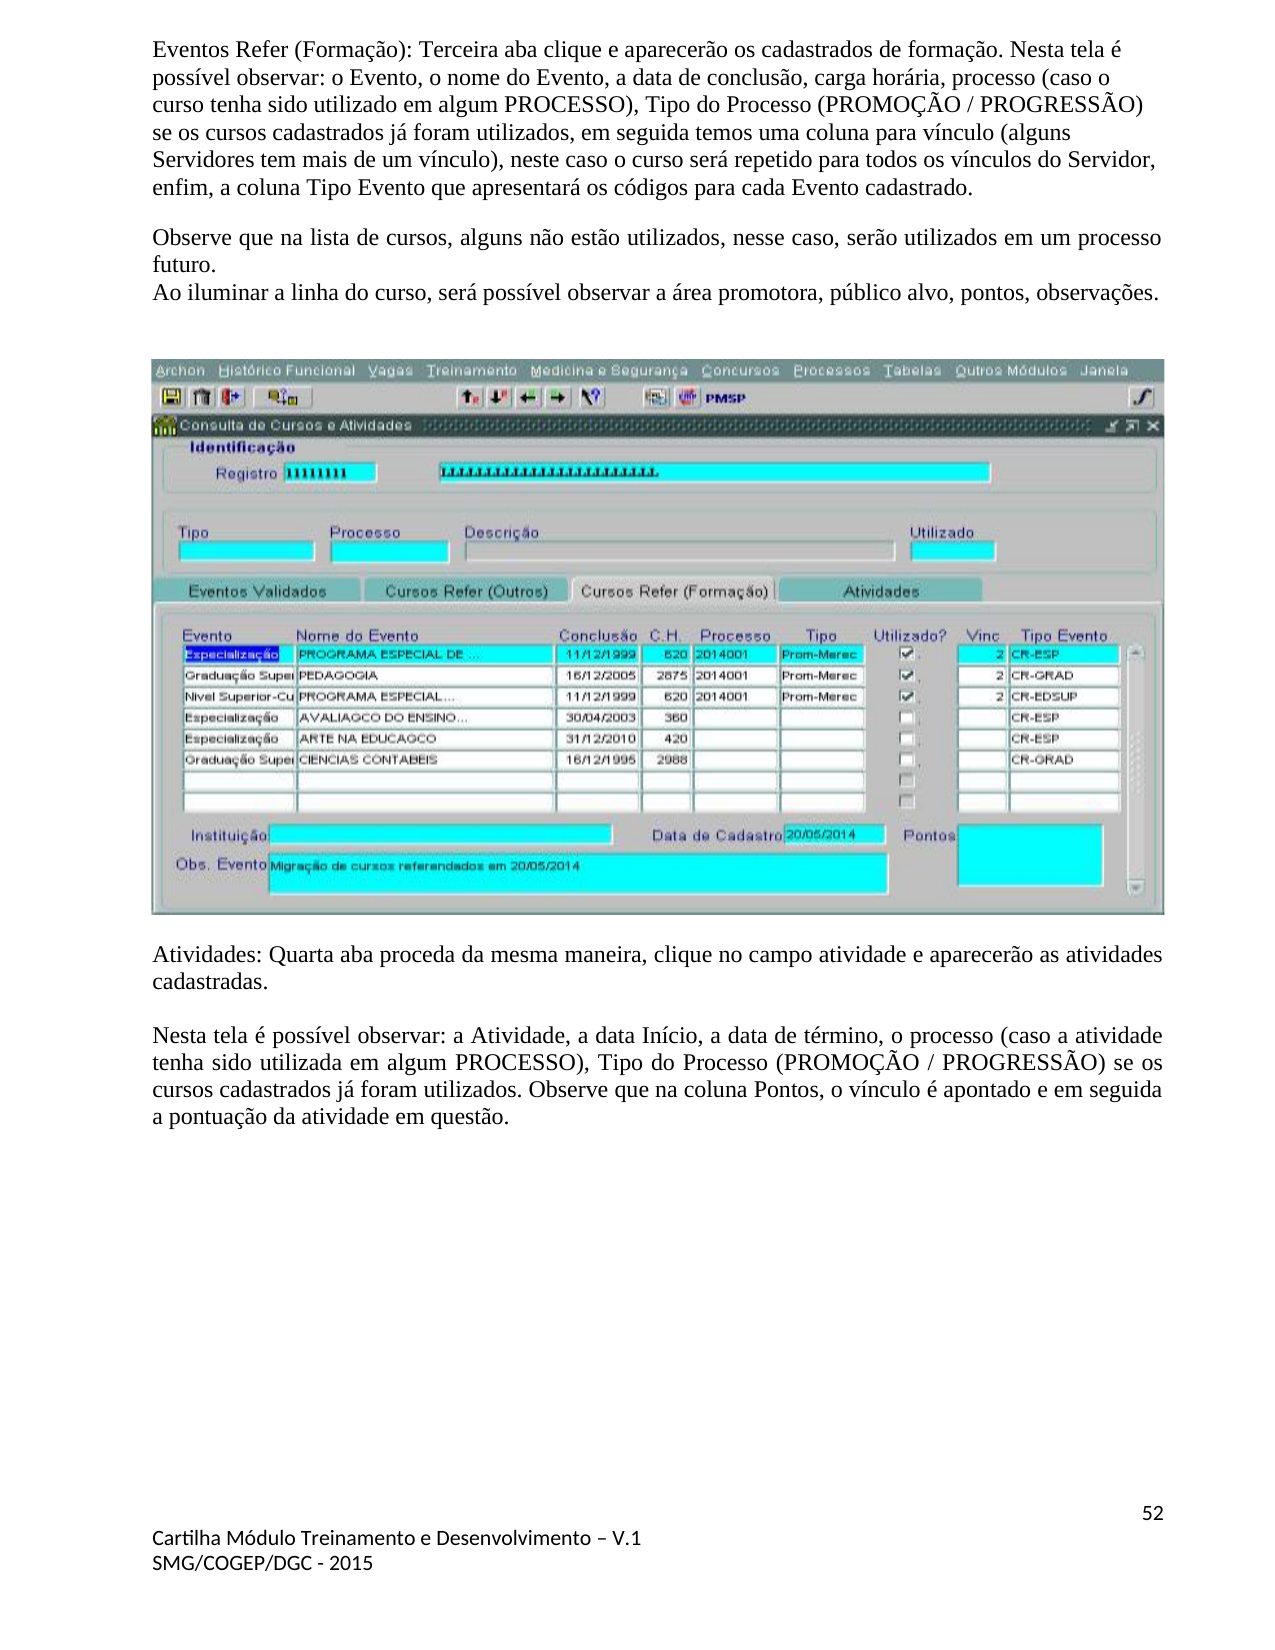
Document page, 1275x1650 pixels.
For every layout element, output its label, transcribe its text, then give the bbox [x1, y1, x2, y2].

text Observe que na lista de cursos, alguns não estão utilizados, nesse caso, serão utilizados em um processo futuro. [152, 224, 1164, 278]
text Ao iluminar a linha do curso, será possível observar a área promotora, público alvo, pontos, observações. [152, 278, 1164, 306]
text Eventos Refer (Formação): Terceira aba clique e aparecerão os cadastrados de formação. Nesta tela é possível observar: o Evento, o nome do Evento, a data de conclusão, carga horária, processo (caso o curso tenha sido utilizado em algum PROCESSO), Tipo do Processo (PROMOÇÃO / PROGRESSÃO) se os cursos cadastrados já foram utilizados, em seguida temos uma coluna para vínculo (alguns Servidores tem mais de um vínculo), neste caso o curso será repetido para todos os vínculos do Servidor, enfim, a coluna Tipo Evento que apresentará os códigos para cada Evento cadastrado. [152, 35, 1164, 201]
text Cartilha Módulo Treinamento e Desenvolvimento – V.1 [152, 1525, 1164, 1550]
text SMG/COGEP/DGC - 2015 [152, 1550, 1164, 1576]
text 52 [1142, 1499, 1164, 1525]
text Nesta tela é possível observar: a Atividade, a data Início, a data de término, o processo (caso a atividade tenha sido utilizada em algum PROCESSO), Tipo do Processo (PROMOÇÃO / PROGRESSÃO) se os cursos cadastrados já foram utilizados. Observe que na coluna Pontos, o vínculo é apontado e em seguida a pontuação da atividade em questão. [152, 1022, 1164, 1129]
text Atividades: Quarta aba proceda da mesma maneira, clique no campo atividade e aparecerão as atividades cadastradas. [152, 941, 1164, 995]
